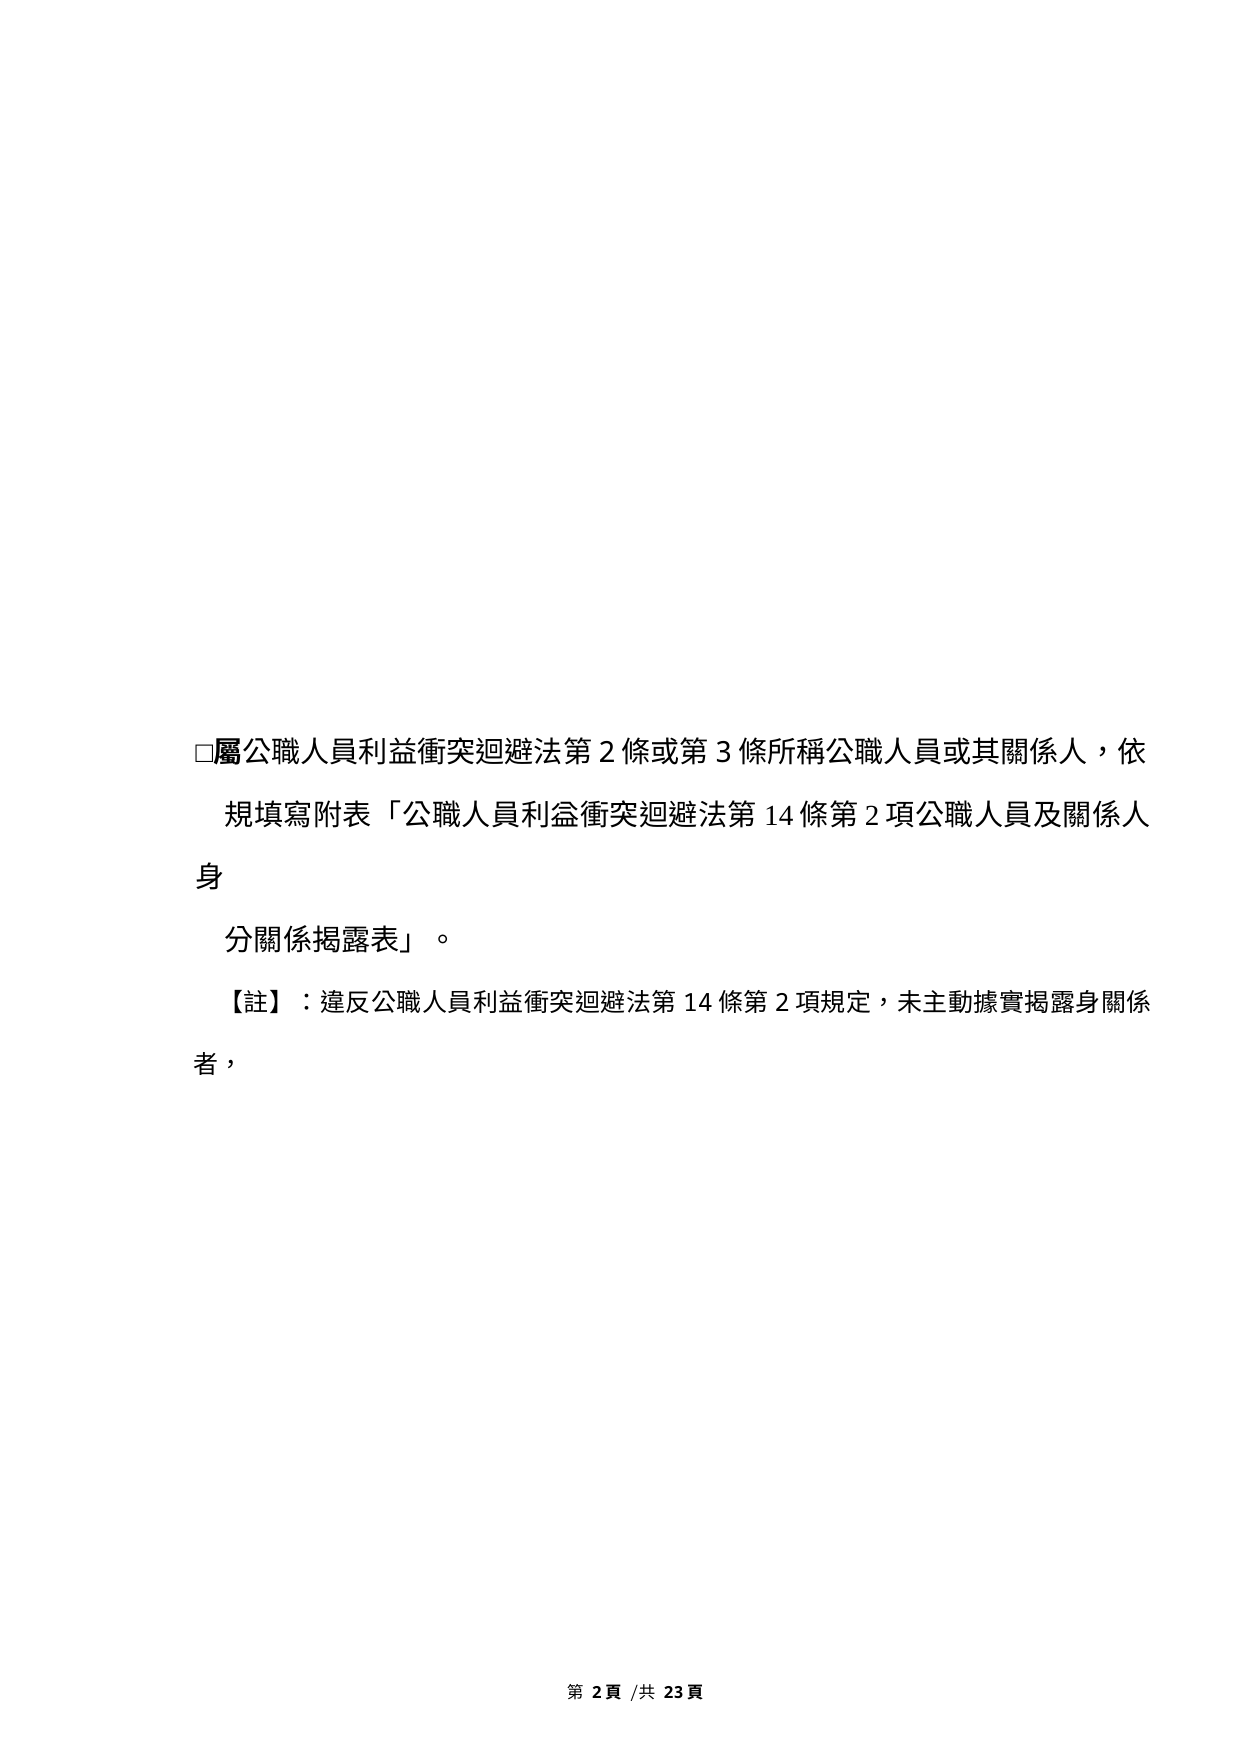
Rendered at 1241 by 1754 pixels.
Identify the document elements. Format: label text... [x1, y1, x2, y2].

text 【註】：違反公職人員利益衝突迴避法第14條第2項規定，未主動據實揭露身關係者， [193, 958, 1152, 1083]
text 分關係揭露表」。 [195, 896, 1152, 958]
text 規填寫附表「公職人員利益衝突迴避法第14條第2項公職人員及關係人身 [195, 771, 1152, 896]
text □屬公職人員利益衝突迴避法第2條或第3條所稱公職人員或其關係人，依 [195, 708, 1152, 771]
